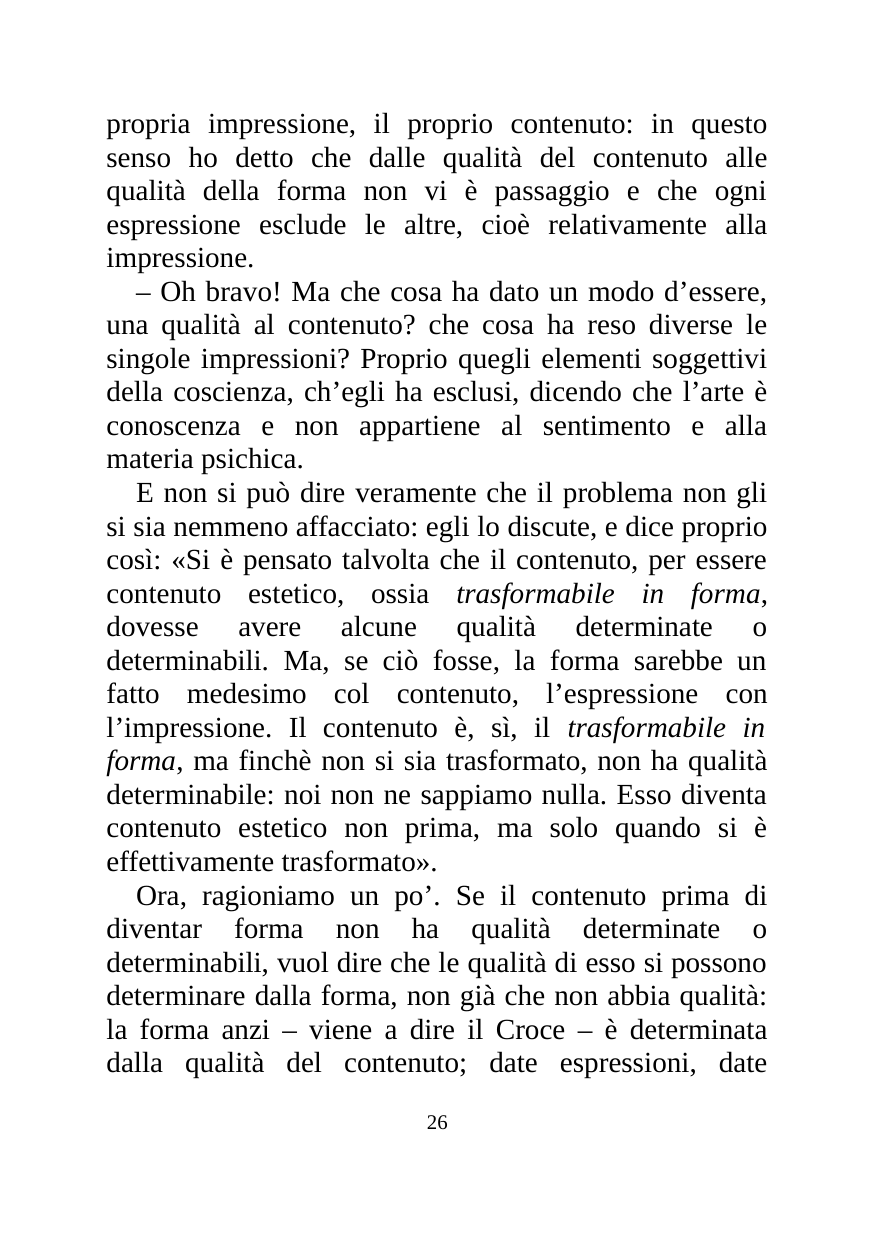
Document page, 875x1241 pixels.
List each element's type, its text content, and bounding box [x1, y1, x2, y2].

text propria impressione, il proprio contenuto: in questo senso ho detto che dalle qualità del contenuto alle qualità della forma non vi è passaggio e che ogni espressione esclude le altre, cioè relativamente alla impressione. [106, 106, 768, 274]
text – Oh bravo! Ma che cosa ha dato un modo d’essere, una qualità al contenuto? che cosa ha reso diverse le singole impressioni? Proprio quegli elementi soggettivi della coscienza, ch’egli ha esclusi, dicendo che l’arte è conoscenza e non appartiene al sentimento e alla materia psichica. [106, 274, 768, 475]
text Ora, ragioniamo un po’. Se il contenuto prima di diventar forma non ha qualità determinate o determinabili, vuol dire che le qualità di esso si possono determinare dalla forma, non già che non abbia qualità: la forma anzi – viene a dire il Croce – è determinata dalla qualità del contenuto; date espressioni, date [106, 878, 768, 1079]
text E non si può dire veramente che il problema non gli si sia nemmeno affacciato: egli lo discute, e dice proprio così: «Si è pensato talvolta che il contenuto, per essere contenuto estetico, ossia trasformabile in forma, dovesse avere alcune qualità determinate o determinabili. Ma, se ciò fosse, la forma sarebbe un fatto medesimo col contenuto, l’espressione con l’impressione. Il contenuto è, sì, il trasformabile in forma, ma finchè non si sia trasformato, non ha qualità determinabile: noi non ne sappiamo nulla. Esso diventa contenuto estetico non prima, ma solo quando si è effettivamente trasformato». [106, 475, 768, 878]
